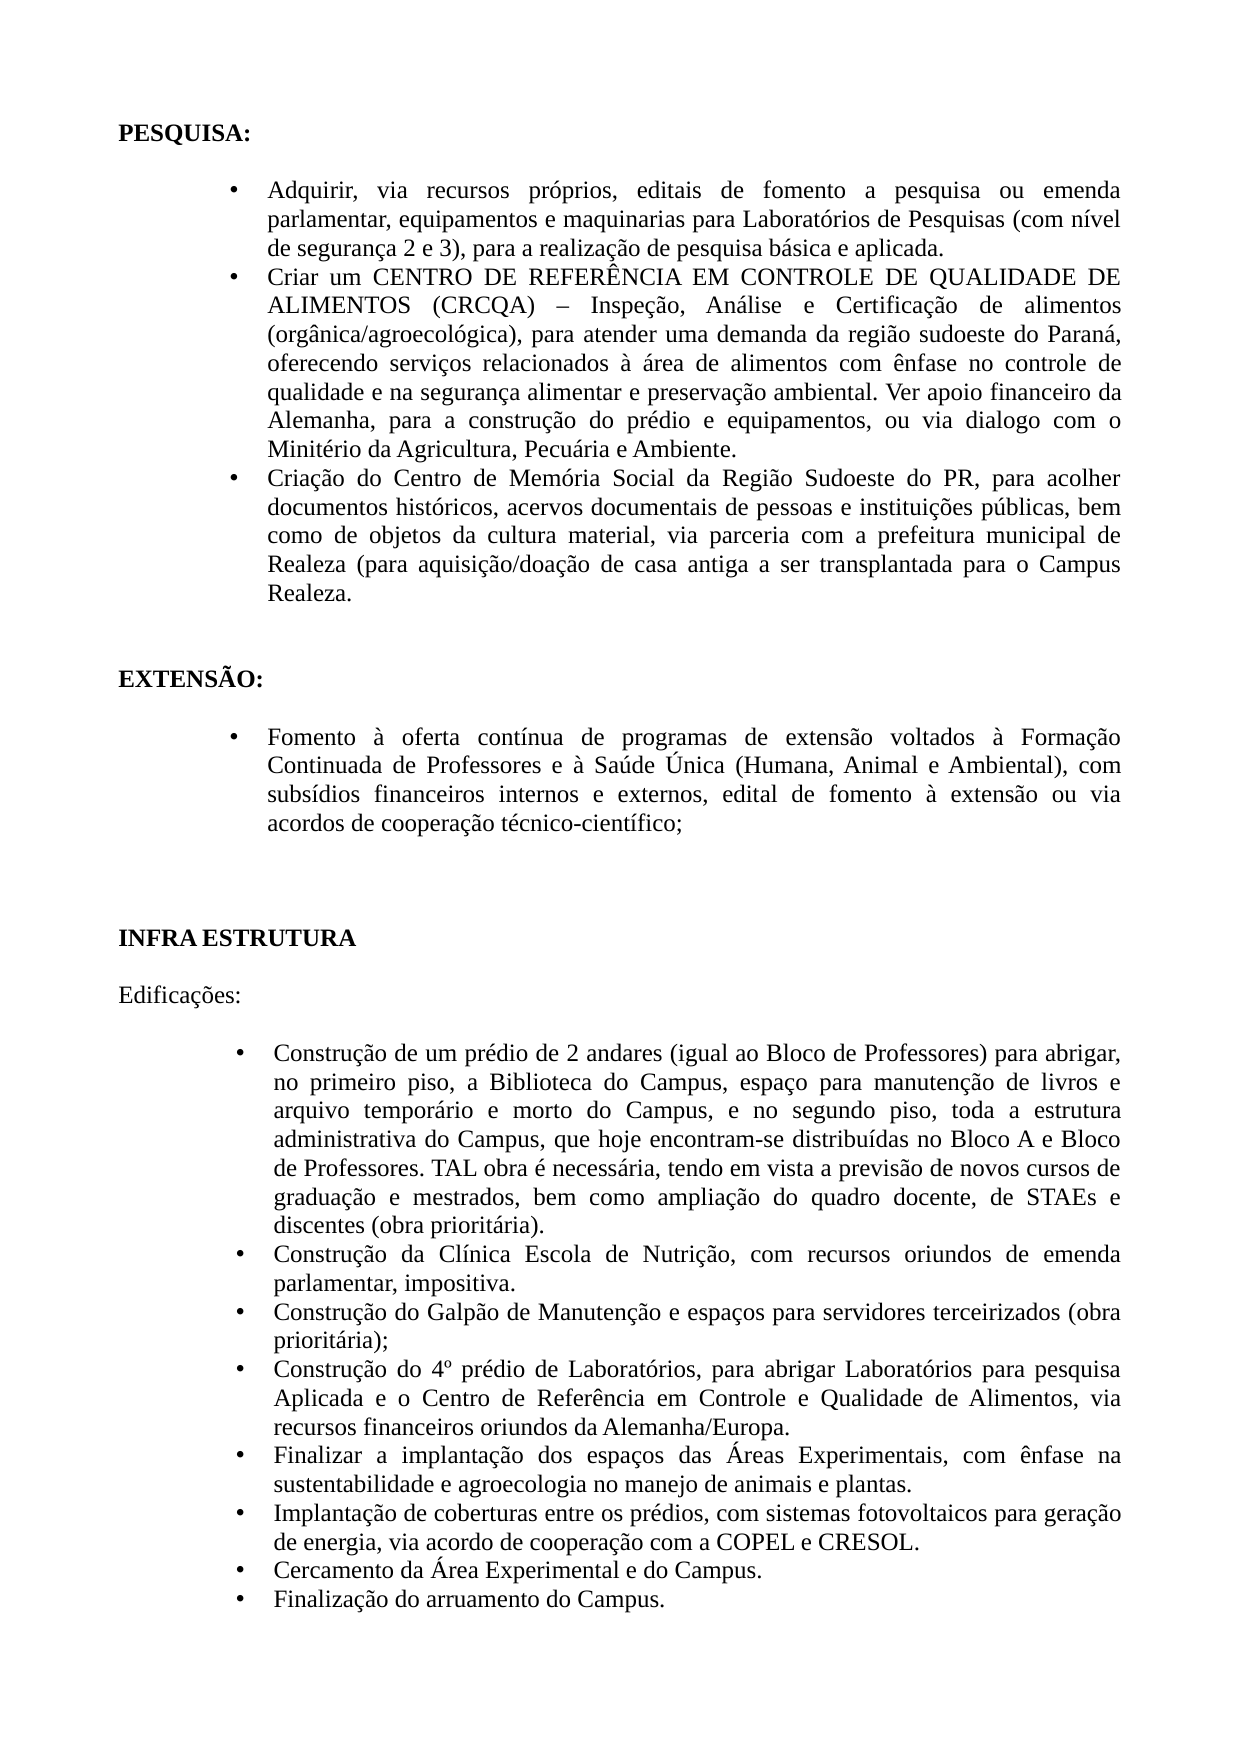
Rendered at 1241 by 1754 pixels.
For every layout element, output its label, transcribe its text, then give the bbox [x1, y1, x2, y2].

list Adquirir, via recursos próprios, editais de fomento a pesquisa ou emenda parlamentar, equipamentos e maquinarias para Laboratórios de Pesquisas (com nível de segurança 2 e 3), para a realização de pesquisa básica e aplicada. [229, 176, 1122, 262]
list Fomento à oferta contínua de programas de extensão voltados à Formação Continuada de Professores e à Saúde Única (Humana, Animal e Ambiental), com subsídios financeiros internos e externos, edital de fomento à extensão ou via acordos de cooperação técnico-científico; [229, 722, 1122, 837]
text EXTENSÃO: [118, 664, 1122, 693]
list Implantação de coberturas entre os prédios, com sistemas fotovoltaicos para geração de energia, via acordo de cooperação com a COPEL e CRESOL. [236, 1498, 1122, 1556]
list Finalizar a implantação dos espaços das Áreas Experimentais, com ênfase na sustentabilidade e agroecologia no manejo de animais e plantas. [236, 1441, 1122, 1498]
list Construção de um prédio de 2 andares (igual ao Bloco de Professores) para abrigar, no primeiro piso, a Biblioteca do Campus, espaço para manutenção de livros e arquivo temporário e morto do Campus, e no segundo piso, toda a estrutura administrativa do Campus, que hoje encontram-se distribuídas no Bloco A e Bloco de Professores. TAL obra é necessária, tendo em vista a previsão de novos cursos de graduação e mestrados, bem como ampliação do quadro docente, de STAEs e discentes (obra prioritária). [236, 1038, 1122, 1239]
list Construção do 4º prédio de Laboratórios, para abrigar Laboratórios para pesquisa Aplicada e o Centro de Referência em Controle e Qualidade de Alimentos, via recursos financeiros oriundos da Alemanha/Europa. [236, 1354, 1122, 1441]
list Criar um CENTRO DE REFERÊNCIA EM CONTROLE DE QUALIDADE DE ALIMENTOS (CRCQA) – Inspeção, Análise e Certificação de alimentos (orgânica/agroecológica), para atender uma demanda da região sudoeste do Paraná, oferecendo serviços relacionados à área de alimentos com ênfase no controle de qualidade e na segurança alimentar e preservação ambiental. Ver apoio financeiro da Alemanha, para a construção do prédio e equipamentos, ou via dialogo com o Minitério da Agricultura, Pecuária e Ambiente. [229, 262, 1122, 463]
list Cercamento da Área Experimental e do Campus. [236, 1556, 1122, 1584]
list Finalização do arruamento do Campus. [236, 1584, 1122, 1613]
list Construção do Galpão de Manutenção e espaços para servidores terceirizados (obra prioritária); [236, 1297, 1122, 1354]
text INFRA ESTRUTURA [118, 923, 1122, 952]
list Construção da Clínica Escola de Nutrição, com recursos oriundos de emenda parlamentar, impositiva. [236, 1239, 1122, 1297]
text PESQUISA: [118, 118, 1122, 147]
text Edificações: [118, 981, 1122, 1009]
list Criação do Centro de Memória Social da Região Sudoeste do PR, para acolher documentos históricos, acervos documentais de pessoas e instituições públicas, bem como de objetos da cultura material, via parceria com a prefeitura municipal de Realeza (para aquisição/doação de casa antiga a ser transplantada para o Campus Realeza. [229, 463, 1122, 607]
